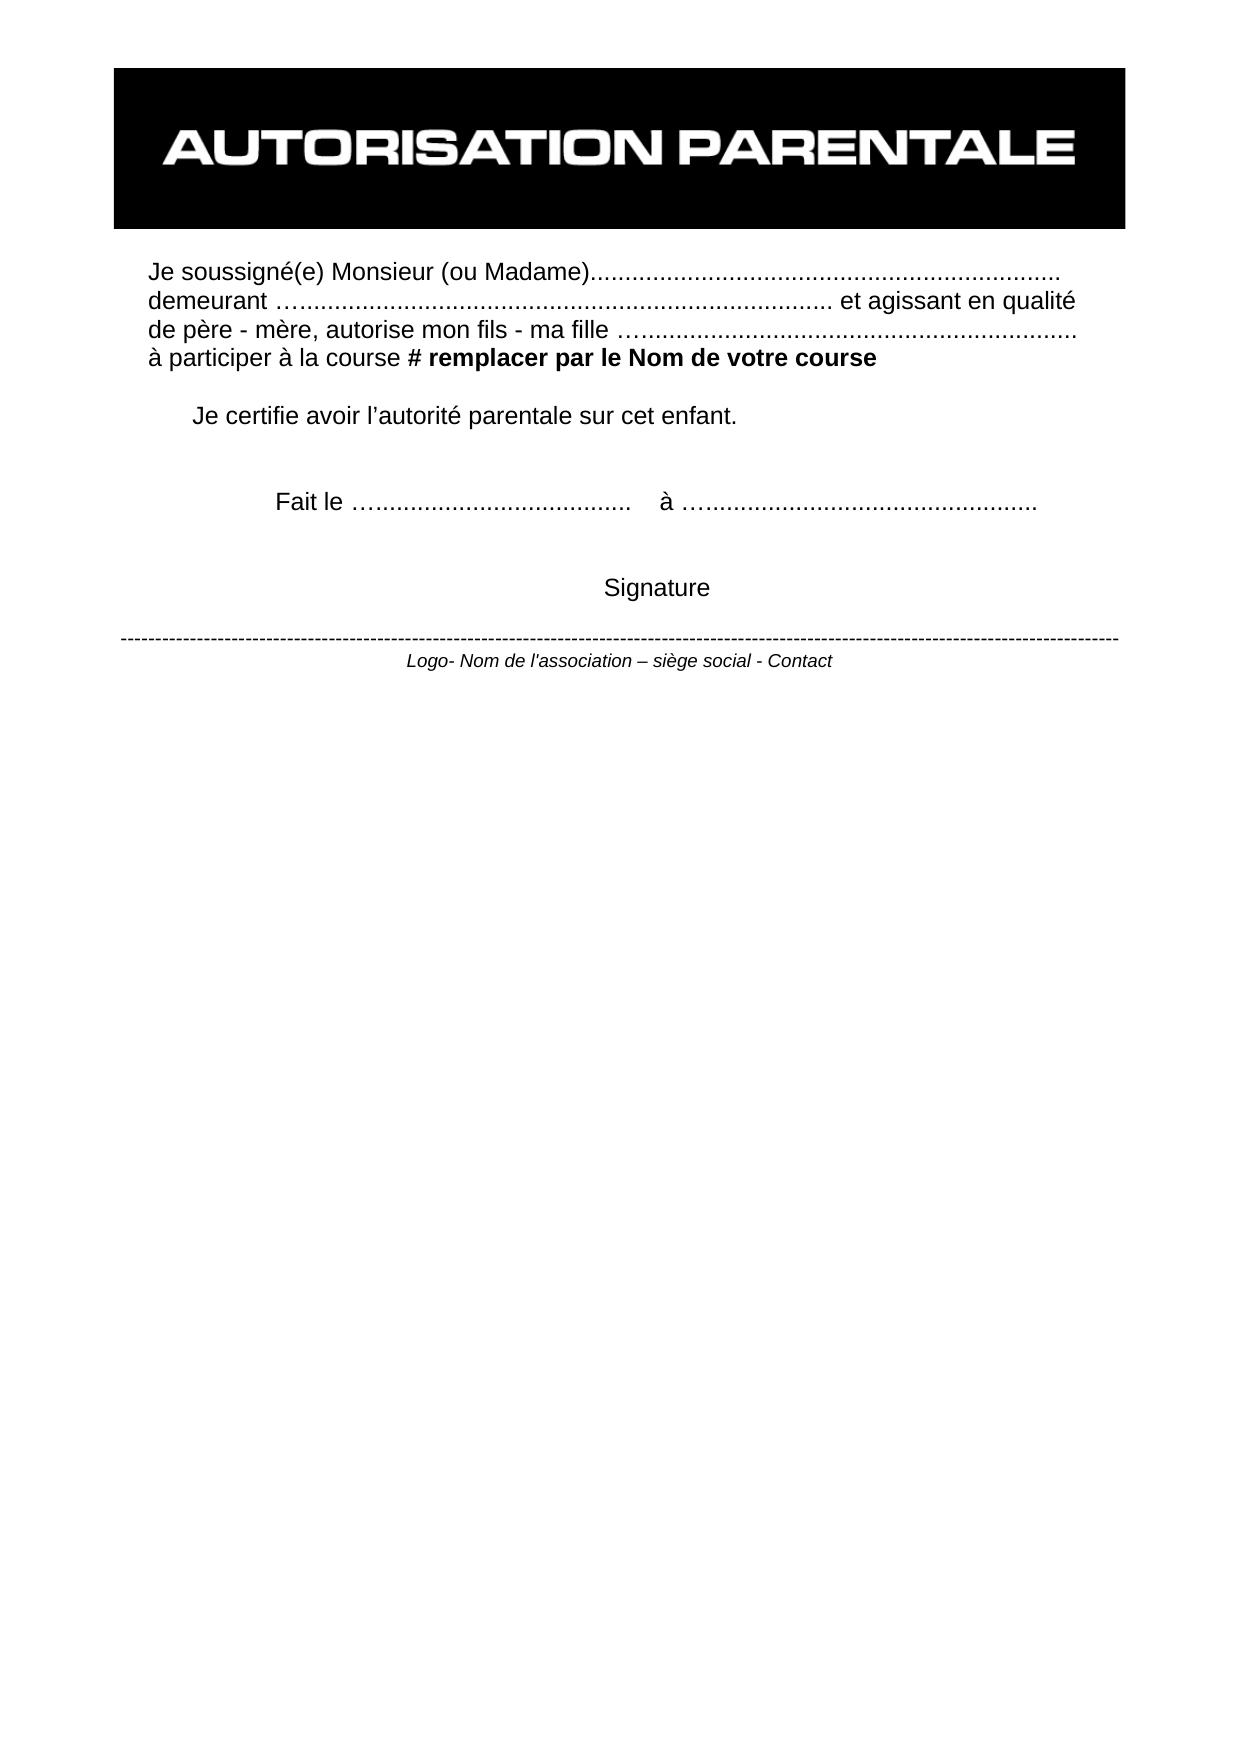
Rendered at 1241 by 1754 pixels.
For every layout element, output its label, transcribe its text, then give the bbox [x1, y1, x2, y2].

text Signature [192, 573, 1122, 602]
text Je soussigné(e) Monsieur (ou Madame).................................................................... demeurant …............................................................................. et agissant en qualité de père - mère, autorise mon fils - ma fille …............................................................... à participer à la course # remplacer par le Nom de votre course [148, 257, 1094, 372]
picture [113, 68, 1126, 229]
text Fait le …..................................... à …................................................ [192, 487, 1122, 516]
text Je certifie avoir l’autorité parentale sur cet enfant. [192, 401, 1122, 487]
text ------------------------------------------------------------------------------------------------------------------------------------------------ [118, 626, 1122, 650]
text Logo- Nom de l'association – siège social - Contact [118, 650, 1122, 672]
